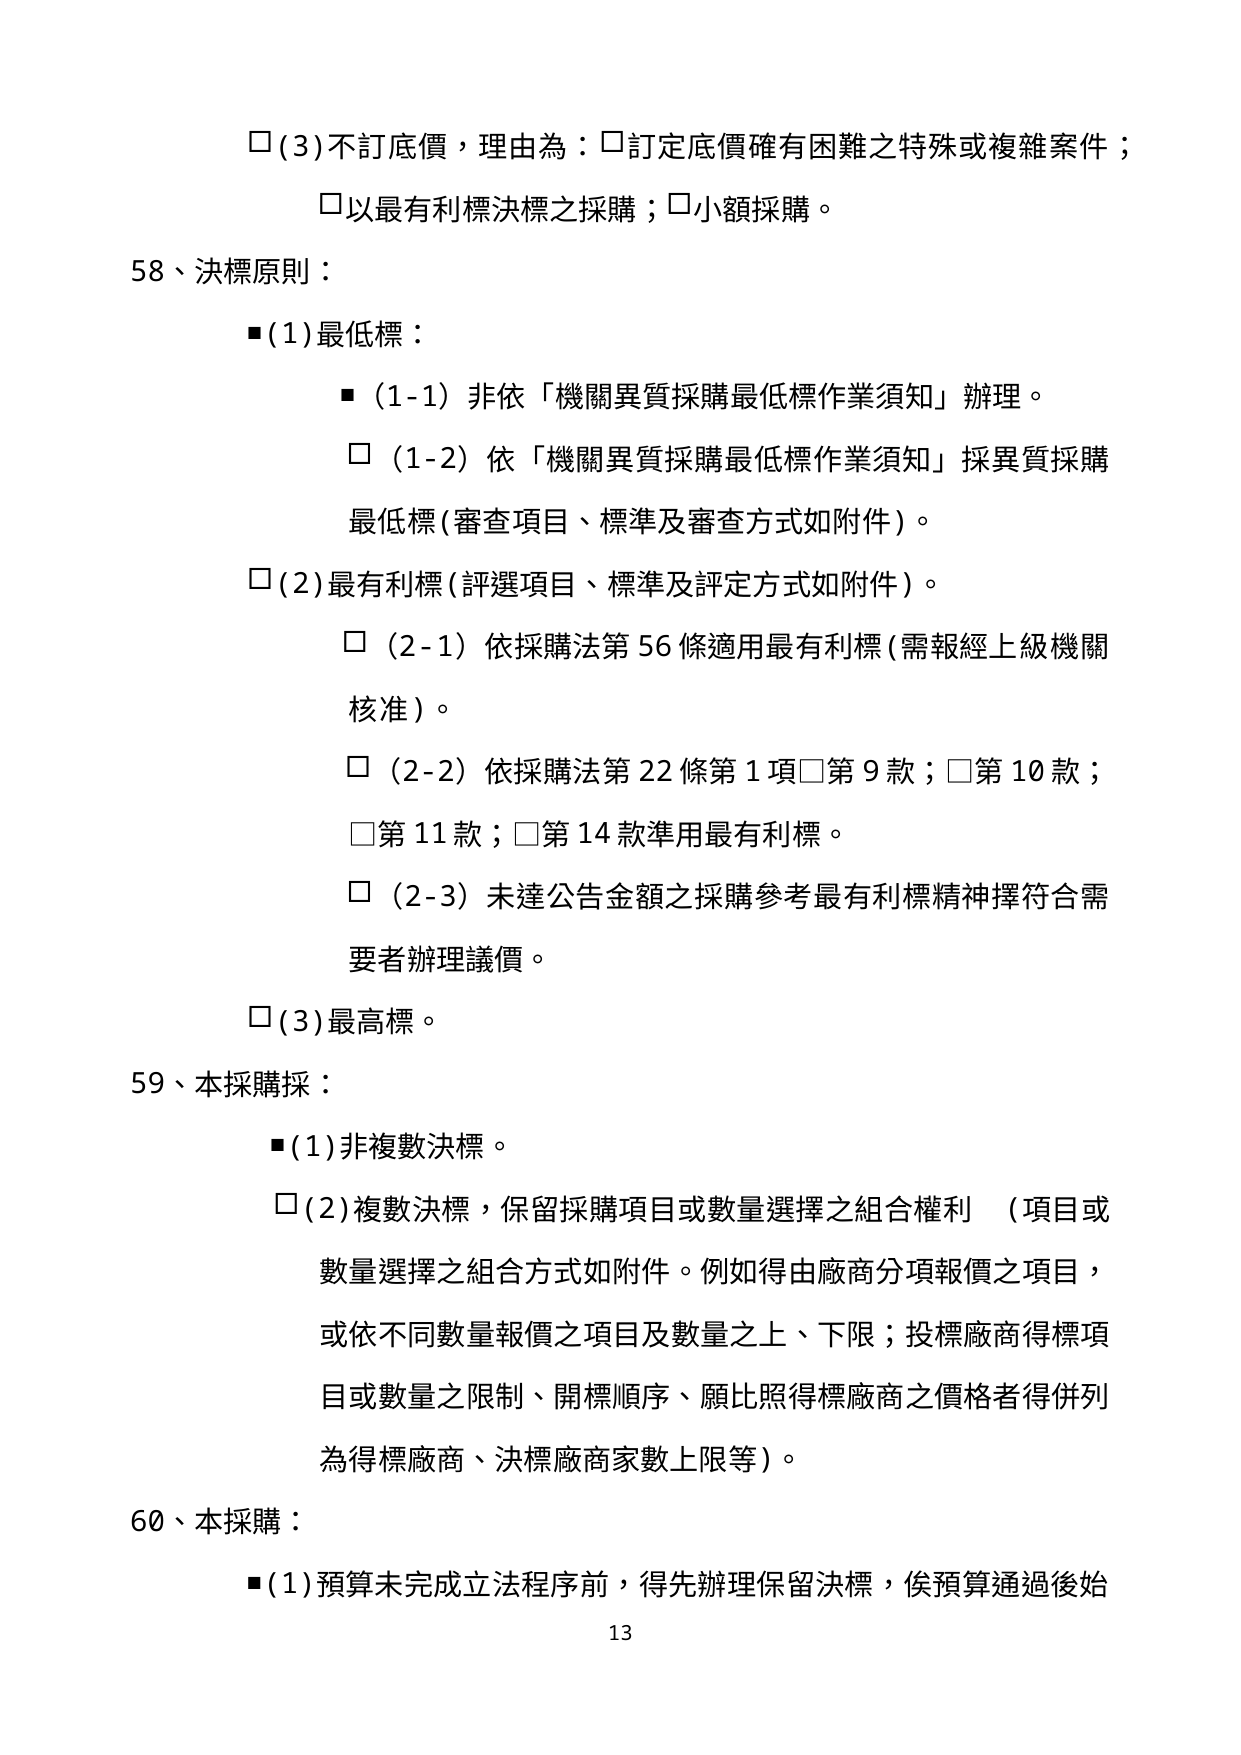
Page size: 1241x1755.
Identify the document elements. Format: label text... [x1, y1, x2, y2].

text （2-3）未達公告金額之採購參考最有利標精神擇符合需要者辦理議價。 [130, 853, 1110, 978]
list 決標原則： [130, 228, 1110, 291]
text ■（1-1）非依「機關異質採購最低標作業須知」辦理。 [130, 353, 1110, 416]
text （1-2）依「機關異質採購最低標作業須知」採異質採購最低標(審查項目、標準及審查方式如附件)。 [130, 416, 1110, 541]
text (3)不訂底價，理由為：訂定底價確有困難之特殊或複雜案件；以最有利標決標之採購；小額採購。 [247, 103, 1110, 228]
text （2-2）依採購法第22條第1項□第9款；□第10款；□第11款；□第14款準用最有利標。 [130, 728, 1110, 853]
text ■(1)預算未完成立法程序前，得先辦理保留決標，俟預算通過後始 [247, 1541, 1110, 1603]
text （2-1）依採購法第56條適用最有利標(需報經上級機關核准)。 [130, 603, 1110, 728]
text ■(1)最低標： [247, 291, 1110, 353]
text (3)最高標。 [247, 978, 1110, 1041]
text (2)最有利標(評選項目、標準及評定方式如附件)。 [247, 541, 1110, 603]
text ■(1)非複數決標。 [130, 1103, 1110, 1166]
text (2)複數決標，保留採購項目或數量選擇之組合權利 (項目或數量選擇之組合方式如附件。例如得由廠商分項報價之項目，或依不同數量報價之項目及數量之上、下限；投標廠商得標項目或數量之限制、開標順序、願比照得標廠商之價格者得併列為得標廠商、決標廠商家數上限等)。 [130, 1166, 1110, 1478]
list 本採購： [130, 1478, 1110, 1541]
list 本採購採： [130, 1041, 1110, 1103]
